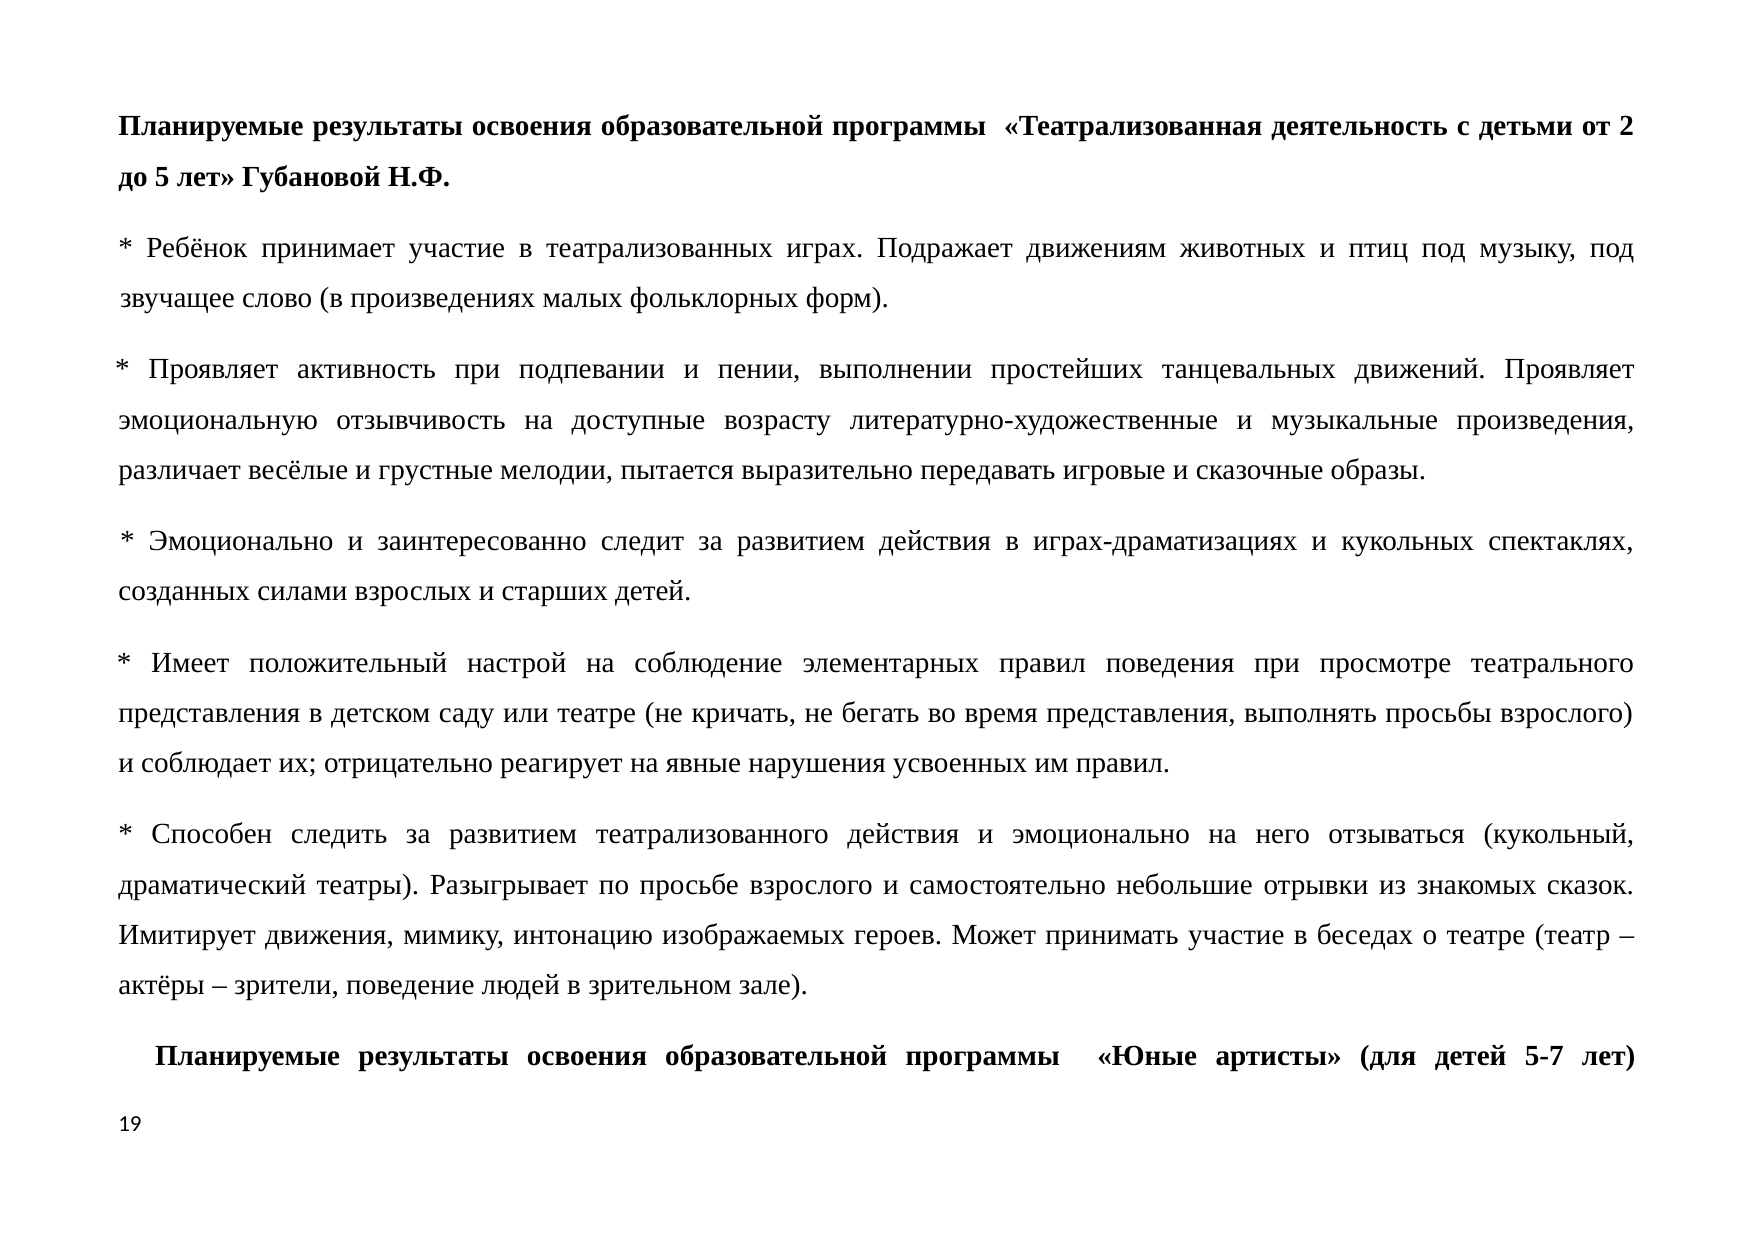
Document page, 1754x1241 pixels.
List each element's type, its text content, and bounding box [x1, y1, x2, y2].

text * Имеет положительный настрой на соблюдение элементарных правил поведения при просмотре театрального представления в детском саду или театре (не кричать, не бегать во время представления, выполнять просьбы взрослого) и соблюдает их; отрицательно реагирует на явные нарушения усвоенных им правил. [117, 645, 1636, 779]
text * Ребёнок принимает участие в театрализованных играх. Подражает движениям животных и птиц под музыку, под звучащее слово (в произведениях малых фольклорных форм). [118, 230, 1636, 314]
text Планируемые результаты освоения образовательной программы «Театрализованная деятельность с детьми от 2 до 5 лет» Губановой Н.Ф. [118, 108, 1636, 192]
text Планируемые результаты освоения образовательной программы «Юные артисты» (для детей 5-7 лет) [118, 1038, 1636, 1072]
text * Эмоционально и заинтересованно следит за развитием действия в играх-драматизациях и кукольных спектаклях, созданных силами взрослых и старших детей. [118, 523, 1636, 607]
text * Способен следить за развитием театрализованного действия и эмоционально на него отзываться (кукольный, драматический театры). Разыгрывает по просьбе взрослого и самостоятельно небольшие отрывки из знакомых сказок. Имитирует движения, мимику, интонацию изображаемых героев. Может принимать участие в беседах о театре (театр – актёры – зрители, поведение людей в зрительном зале). [118, 816, 1636, 1001]
text * Проявляет активность при подпевании и пении, выполнении простейших танцевальных движений. Проявляет эмоциональную отзывчивость на доступные возрасту литературно-художественные и музыкальные произведения, различает весёлые и грустные мелодии, пытается выразительно передавать игровые и сказочные образы. [115, 351, 1636, 486]
